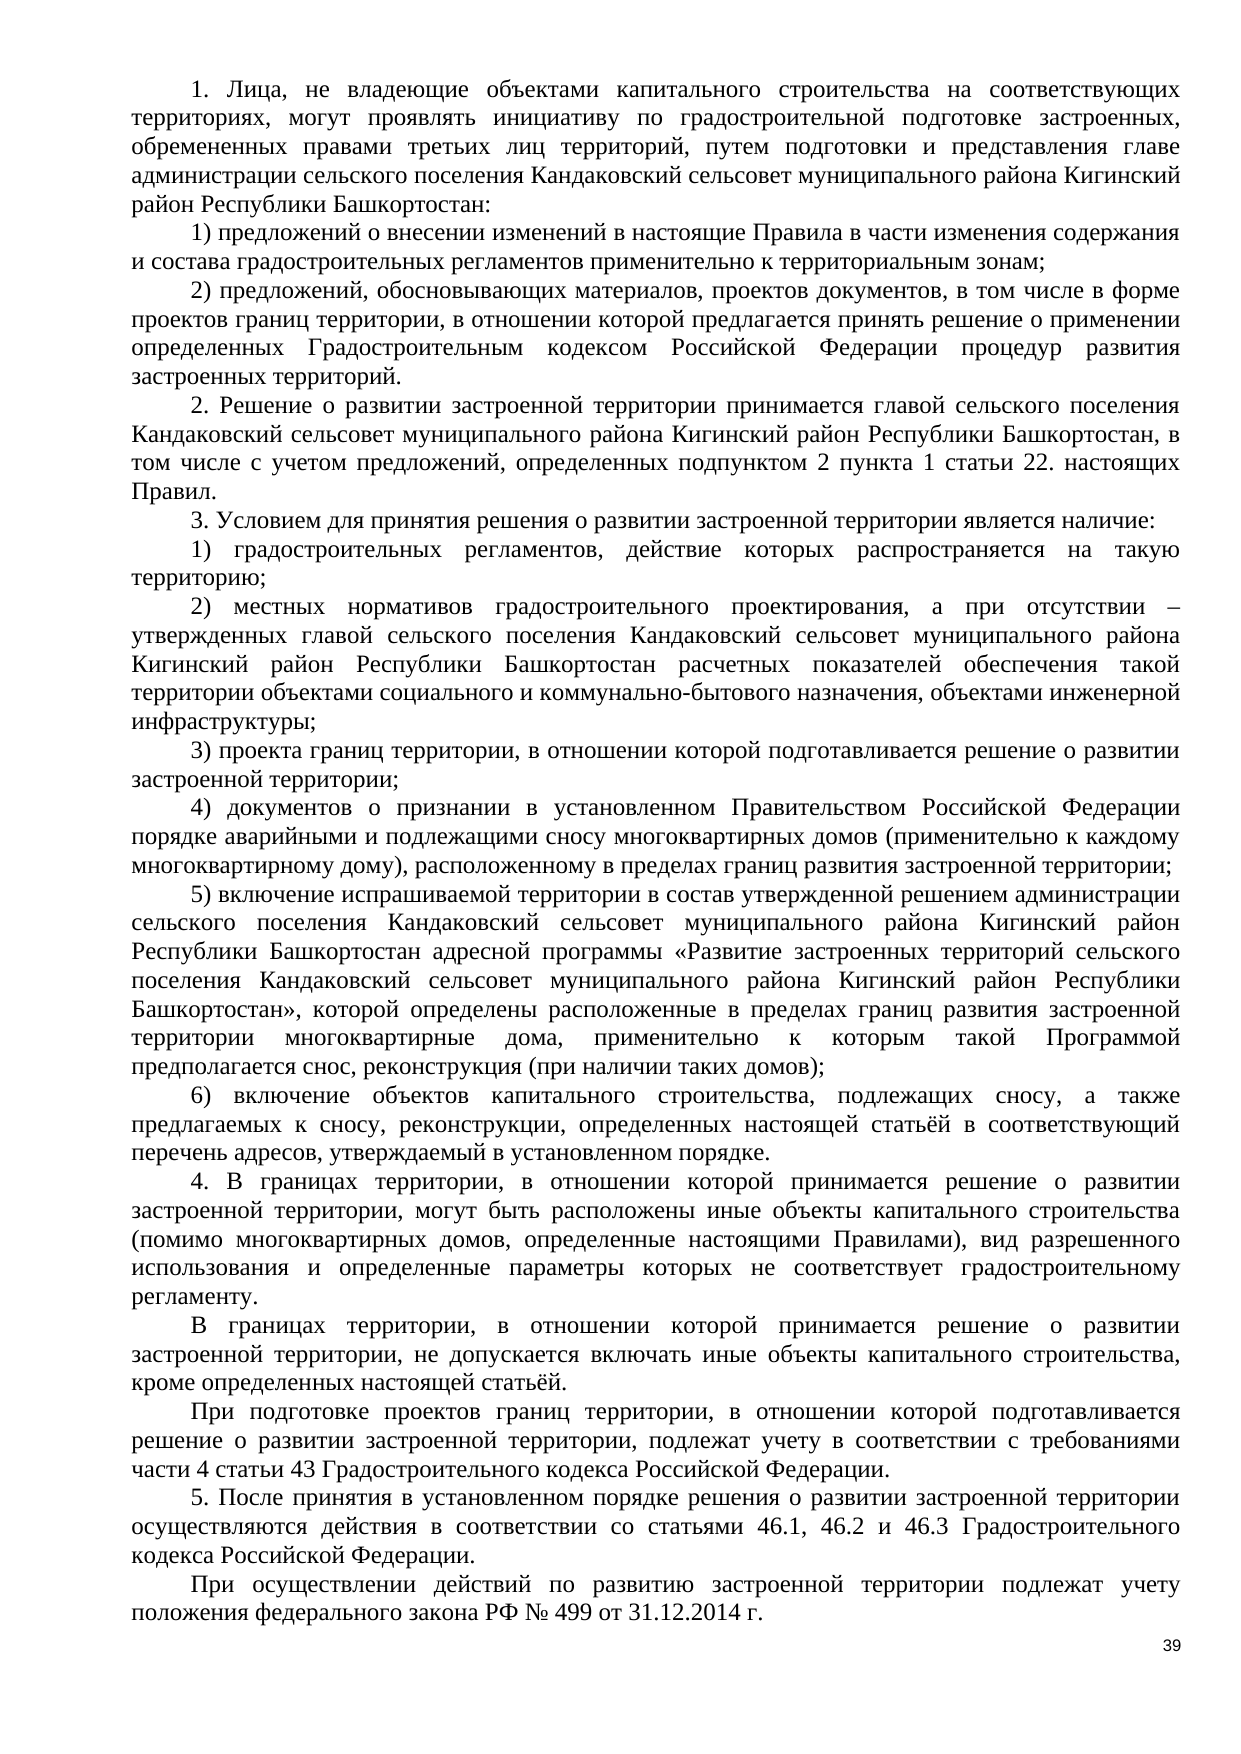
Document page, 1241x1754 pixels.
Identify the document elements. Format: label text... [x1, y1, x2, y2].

text 2) местных нормативов градостроительного проектирования, а при отсутствии – утвержденных главой сельского поселения Кандаковский сельсовет муниципального района Кигинский район Республики Башкортостан расчетных показателей обеспечения такой территории объектами социального и коммунально-бытового назначения, объектами инженерной инфраструктуры; [131, 591, 1181, 735]
text 6) включение объектов капитального строительства, подлежащих сносу, а также предлагаемых к сносу, реконструкции, определенных настоящей статьёй в соответствующий перечень адресов, утверждаемый в установленном порядке. [131, 1080, 1181, 1166]
text 1) градостроительных регламентов, действие которых распространяется на такую территорию; [131, 534, 1181, 591]
text 5. После принятия в установленном порядке решения о развитии застроенной территории осуществляются действия в соответствии со статьями 46.1, 46.2 и 46.3 Градостроительного кодекса Российской Федерации. [131, 1482, 1181, 1569]
text 2) предложений, обосновывающих материалов, проектов документов, в том числе в форме проектов границ территории, в отношении которой предлагается принять решение о применении определенных Градостроительным кодексом Российской Федерации процедур развития застроенных территорий. [131, 275, 1181, 390]
text В границах территории, в отношении которой принимается решение о развитии застроенной территории, не допускается включать иные объекты капитального строительства, кроме определенных настоящей статьёй. [131, 1310, 1181, 1396]
text 3. Условием для принятия решения о развитии застроенной территории является наличие: [131, 505, 1181, 534]
text 1. Лица, не владеющие объектами капитального строительства на соответствующих территориях, могут проявлять инициативу по градостроительной подготовке застроенных, обремененных правами третьих лиц территорий, путем подготовки и представления главе администрации сельского поселения Кандаковский сельсовет муниципального района Кигинский район Республики Башкортостан: [131, 74, 1181, 217]
text 4. В границах территории, в отношении которой принимается решение о развитии застроенной территории, могут быть расположены иные объекты капитального строительства (помимо многоквартирных домов, определенные настоящими Правилами), вид разрешенного использования и определенные параметры которых не соответствует градостроительному регламенту. [131, 1166, 1181, 1310]
text 4) документов о признании в установленном Правительством Российской Федерации порядке аварийными и подлежащими сносу многоквартирных домов (применительно к каждому многоквартирному дому), расположенному в пределах границ развития застроенной территории; [131, 792, 1181, 879]
text 1) предложений о внесении изменений в настоящие Правила в части изменения содержания и состава градостроительных регламентов применительно к территориальным зонам; [131, 217, 1181, 275]
text При осуществлении действий по развитию застроенной территории подлежат учету положения федерального закона РФ № 499 от 31.12.2014 г. [131, 1569, 1181, 1626]
text 2. Решение о развитии застроенной территории принимается главой сельского поселения Кандаковский сельсовет муниципального района Кигинский район Республики Башкортостан, в том числе с учетом предложений, определенных подпунктом 2 пункта 1 статьи 22. настоящих Правил. [131, 390, 1181, 505]
text 5) включение испрашиваемой территории в состав утвержденной решением администрации сельского поселения Кандаковский сельсовет муниципального района Кигинский район Республики Башкортостан адресной программы «Развитие застроенных территорий сельского поселения Кандаковский сельсовет муниципального района Кигинский район Республики Башкортостан», которой определены расположенные в пределах границ развития застроенной территории многоквартирные дома, применительно к которым такой Программой предполагается снос, реконструкция (при наличии таких домов); [131, 879, 1181, 1080]
text При подготовке проектов границ территории, в отношении которой подготавливается решение о развитии застроенной территории, подлежат учету в соответствии с требованиями части 4 статьи 43 Градостроительного кодекса Российской Федерации. [131, 1396, 1181, 1482]
text 3) проекта границ территории, в отношении которой подготавливается решение о развитии застроенной территории; [131, 735, 1181, 792]
